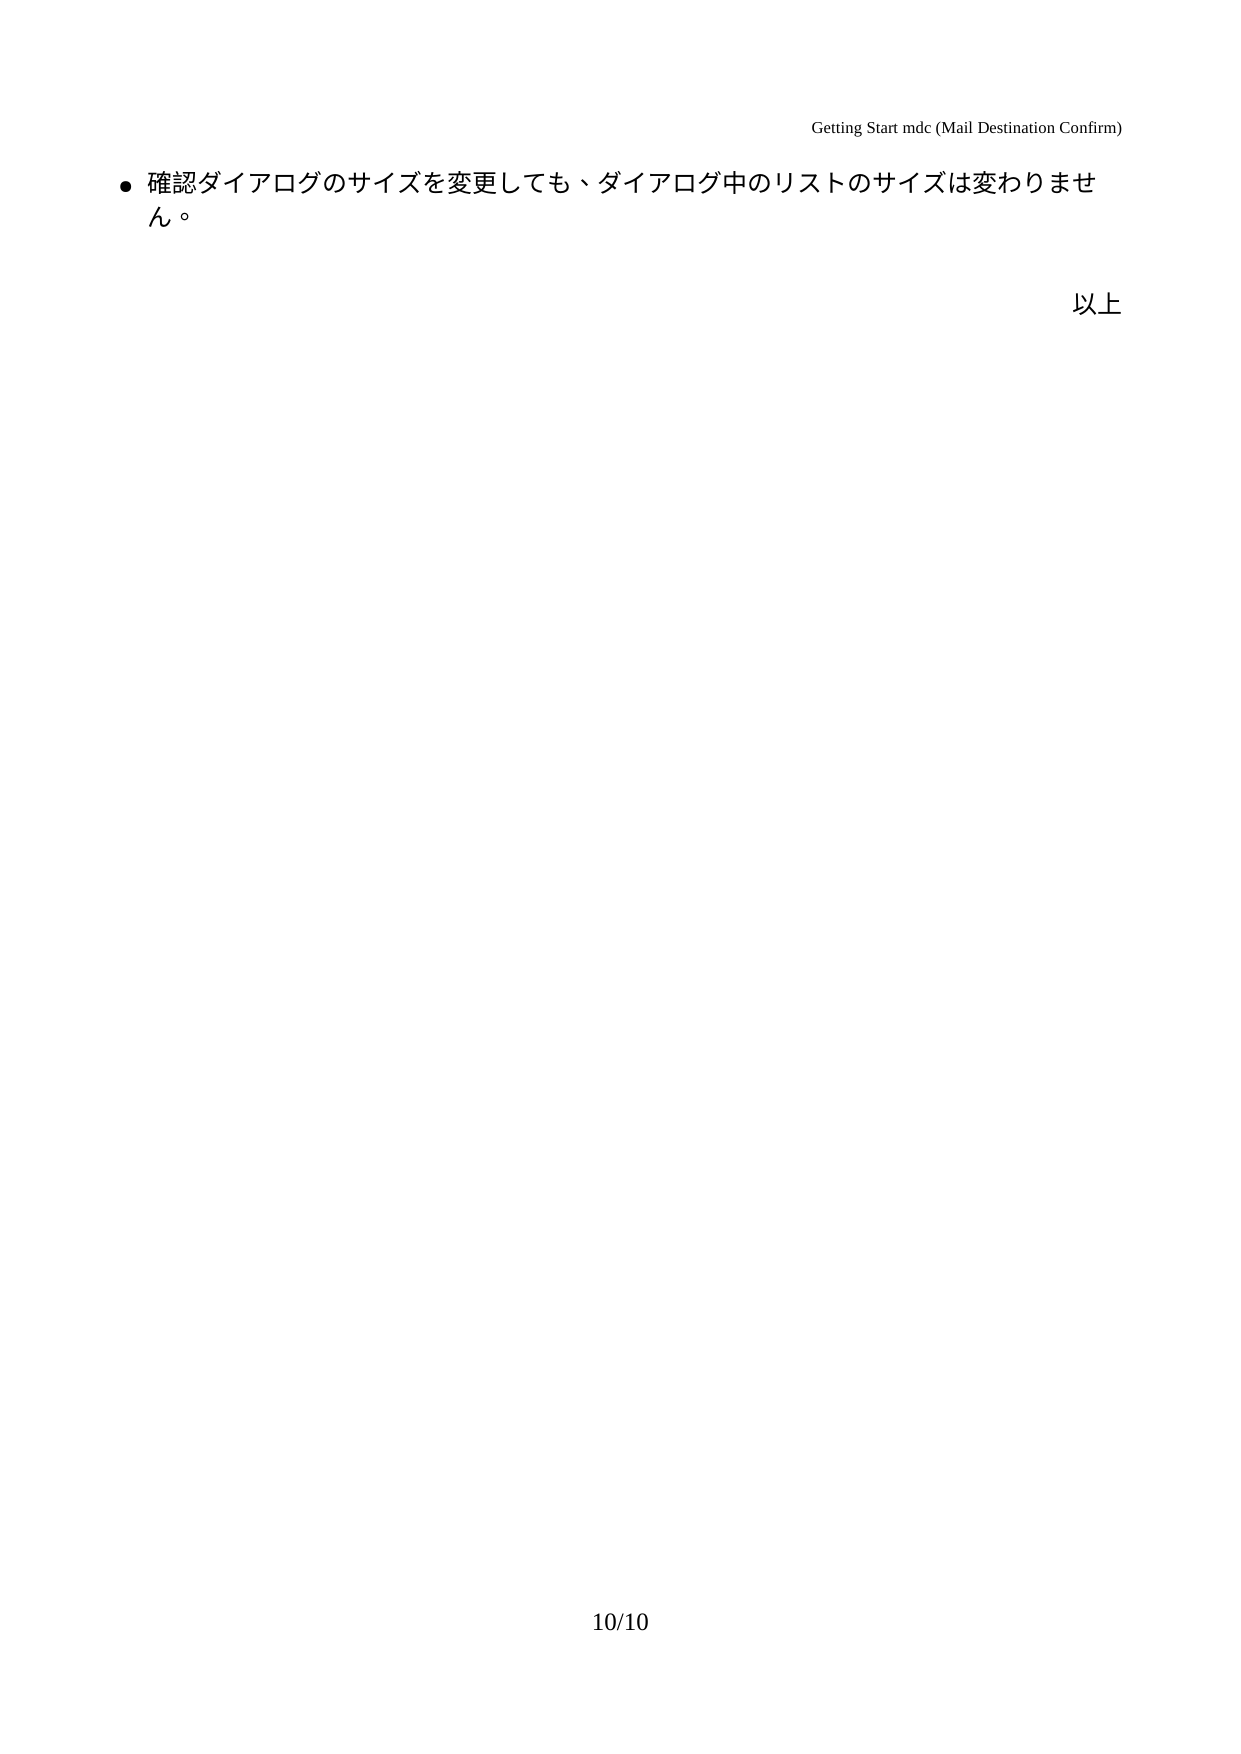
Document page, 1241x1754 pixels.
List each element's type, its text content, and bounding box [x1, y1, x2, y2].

list 確認ダイアログのサイズを変更しても、ダイアログ中のリストのサイズは変わりません。 [118, 166, 1122, 234]
text 以上 [118, 287, 1122, 321]
